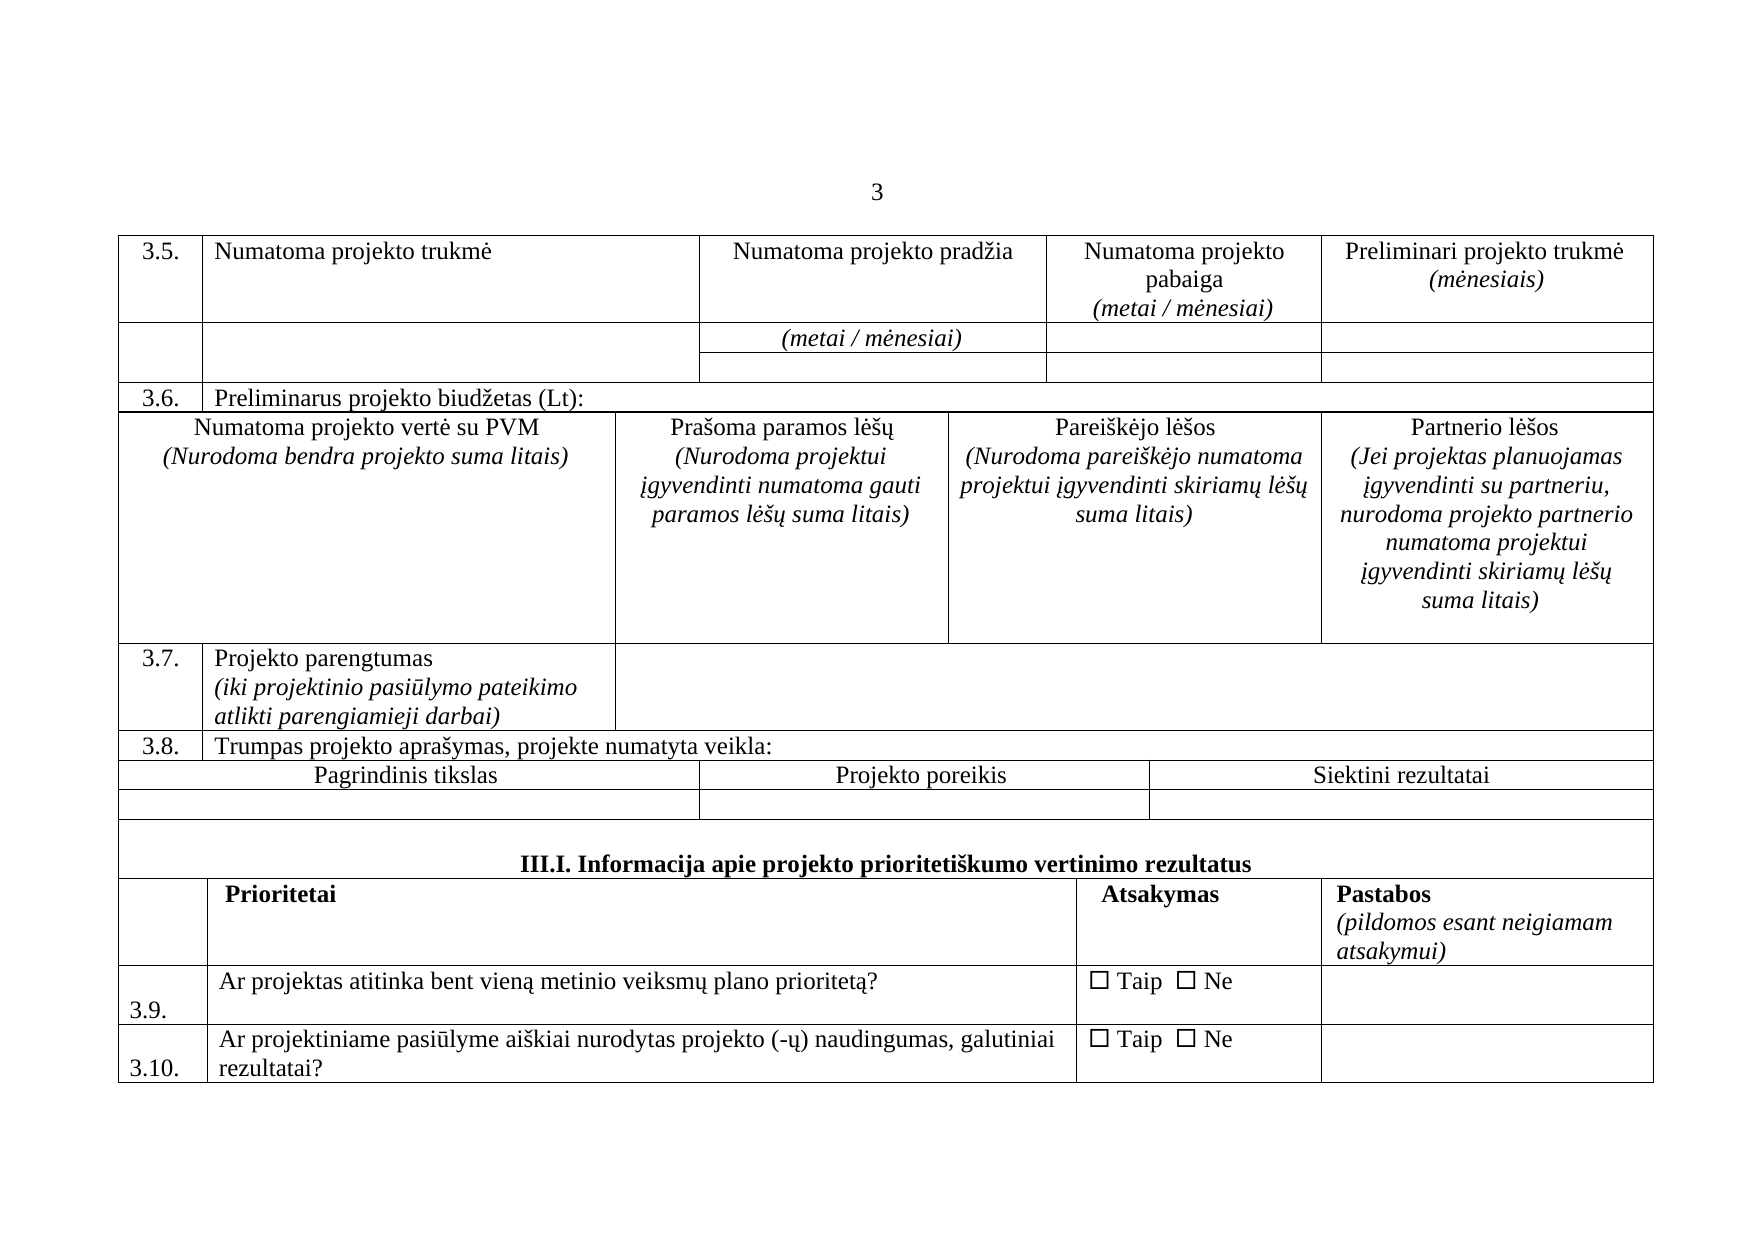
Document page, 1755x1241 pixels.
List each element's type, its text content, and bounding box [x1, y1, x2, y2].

table_cell Numatoma projekto pabaiga (metai / mėnesiai) [1047, 236, 1321, 322]
table_cell Numatoma projekto trukmė [203, 236, 699, 322]
table_cell [1047, 323, 1321, 352]
table_cell Numatoma projekto pradžia [700, 236, 1046, 322]
table_cell [1047, 353, 1321, 382]
table_cell Numatoma projekto vertė su PVM (Nurodoma bendra projekto suma litais) [119, 413, 615, 614]
table_cell [119, 323, 202, 352]
table_cell [119, 879, 207, 965]
table_cell [616, 614, 948, 642]
table_cell [1322, 966, 1653, 1023]
table_cell 3.10. [119, 1025, 207, 1082]
table_cell [] Taip [] Ne [1077, 966, 1321, 1023]
table_cell 3.6. [119, 383, 202, 411]
table_cell Prašoma paramos lėšų (Nurodoma projektui įgyvendinti numatoma gauti paramos lėšų suma litais) [616, 413, 948, 614]
table_cell Preliminari projekto trukmė (mėnesiais) [1322, 236, 1653, 322]
table_cell 3.7. [119, 644, 202, 730]
table_cell [700, 790, 1149, 819]
table_cell [] Taip [] Ne [1077, 1025, 1321, 1082]
table_cell [700, 353, 1046, 382]
table_cell [203, 323, 699, 352]
table_cell [1322, 353, 1653, 382]
table_cell [1150, 790, 1653, 819]
table_cell 3.8. [119, 731, 202, 759]
table_cell Pareiškėjo lėšos (Nurodoma pareiškėjo numatoma projektui įgyvendinti skiriamų lėšų suma litais) [949, 413, 1321, 614]
table_cell [616, 644, 1653, 730]
table_cell [1322, 1025, 1653, 1082]
table_cell Siektini rezultatai [1150, 761, 1653, 789]
table_cell 3.9. [119, 966, 207, 1023]
table_cell Ar projektiniame pasiūlyme aiškiai nurodytas projekto (-ų) naudingumas, galutiniai rezultatai? [208, 1025, 1076, 1082]
table_cell Partnerio lėšos (Jei projektas planuojamas įgyvendinti su partneriu, nurodoma projekto partnerio numatoma projektui įgyvendinti skiriamų lėšų suma litais) [1322, 413, 1653, 614]
table_cell Ar projektas atitinka bent vieną metinio veiksmų plano prioritetą? [208, 966, 1076, 1023]
table_cell Preliminarus projekto biudžetas (Lt): [203, 383, 1653, 411]
table_cell [1322, 614, 1653, 642]
table_cell [1322, 323, 1653, 352]
table_cell Atsakymas [1077, 879, 1321, 965]
table_cell Trumpas projekto aprašymas, projekte numatyta veikla: [203, 731, 1653, 759]
table_cell Prioritetai [208, 879, 1076, 965]
table_cell 3.5. [119, 236, 202, 322]
table_cell [119, 790, 699, 819]
table_cell Pagrindinis tikslas [119, 761, 699, 789]
table_cell Pastabos (pildomos esant neigiamam atsakymui) [1322, 879, 1653, 965]
table_cell III.I. Informacija apie projekto prioritetiškumo vertinimo rezultatus [119, 820, 1653, 878]
table_cell [119, 352, 202, 382]
table_cell [203, 352, 699, 382]
table_cell [119, 614, 615, 642]
table_cell [949, 614, 1321, 642]
table_cell (metai / mėnesiai) [700, 323, 1046, 352]
table_cell Projekto parengtumas (iki projektinio pasiūlymo pateikimo atlikti parengiamieji darbai) [203, 644, 615, 730]
table_cell Projekto poreikis [700, 761, 1149, 789]
